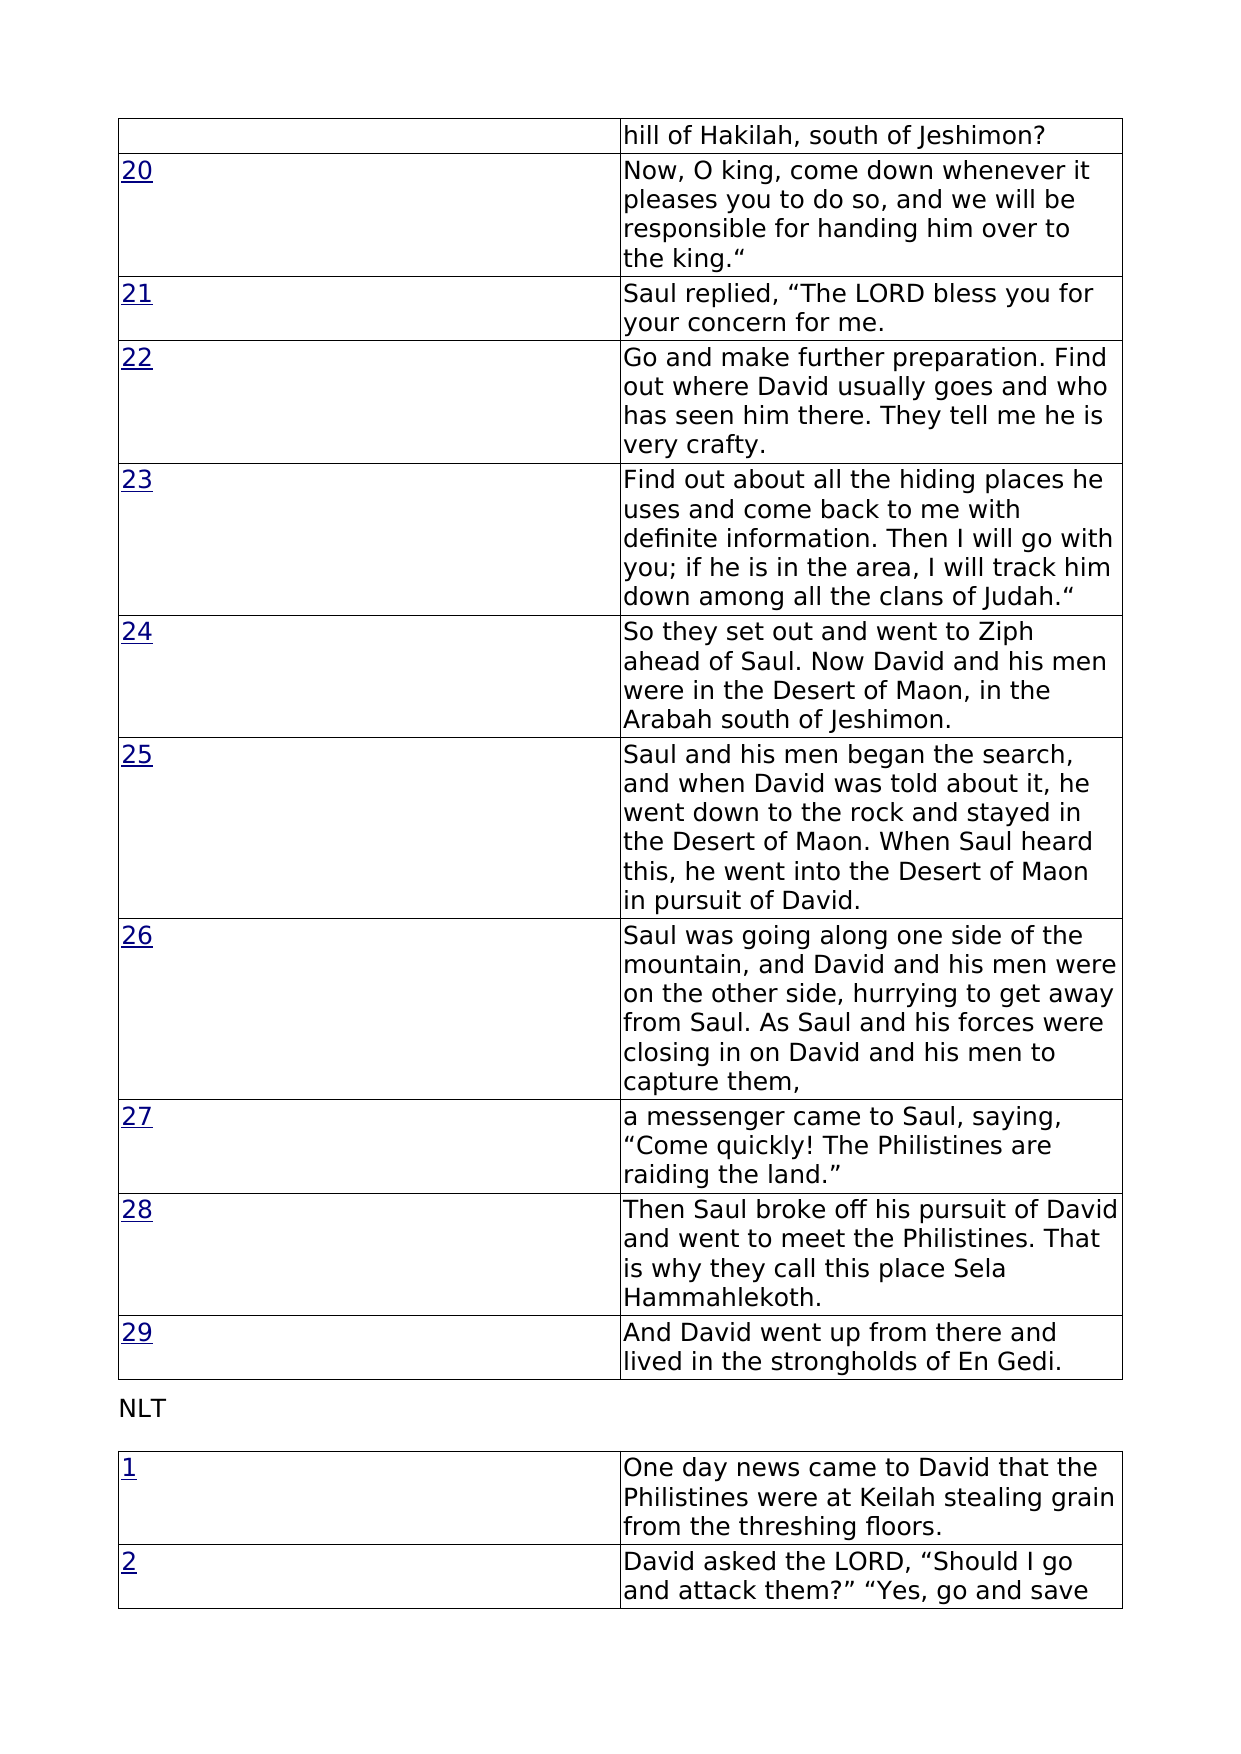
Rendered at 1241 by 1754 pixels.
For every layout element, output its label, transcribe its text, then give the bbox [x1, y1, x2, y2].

table_cell 2 [119, 1545, 620, 1608]
table_cell Saul replied, “The LORD bless you for your concern for me. [621, 277, 1122, 340]
table_cell Now, O king, come down whenever it pleases you to do so, and we will be responsible for handing him over to the king.“ [621, 154, 1122, 276]
table_cell And David went up from there and lived in the strongholds of En Gedi. [621, 1316, 1122, 1379]
table_cell 28 [119, 1194, 620, 1315]
table_cell 29 [119, 1316, 620, 1379]
table_cell Find out about all the hiding places he uses and come back to me with definite information. Then I will go with you; if he is in the area, I will track him down among all the clans of Judah.“ [621, 464, 1122, 614]
table_cell 21 [119, 277, 620, 340]
table_cell 24 [119, 616, 620, 737]
table_cell 27 [119, 1100, 620, 1192]
table_cell a messenger came to Saul, saying, “Come quickly! The Philistines are raiding the land.” [621, 1100, 1122, 1192]
table_header 1 [119, 1452, 620, 1544]
table_cell Then Saul broke off his pursuit of David and went to meet the Philistines. That is why they call this place Sela Hammahlekoth. [621, 1194, 1122, 1315]
table_header One day news came to David that the Philistines were at Keilah stealing grain from the threshing floors. [621, 1452, 1122, 1544]
table_cell David asked the LORD, “Should I go and attack them?” “Yes, go and save [621, 1545, 1122, 1608]
table_cell [119, 119, 620, 153]
table_cell So they set out and went to Ziph ahead of Saul. Now David and his men were in the Desert of Maon, in the Arabah south of Jeshimon. [621, 616, 1122, 737]
text NLT [118, 1394, 1122, 1423]
table_cell 26 [119, 919, 620, 1099]
table_cell 23 [119, 464, 620, 614]
table_cell 22 [119, 341, 620, 463]
table_cell 25 [119, 738, 620, 918]
table_cell 20 [119, 154, 620, 276]
table_cell Go and make further preparation. Find out where David usually goes and who has seen him there. They tell me he is very crafty. [621, 341, 1122, 463]
table_cell Saul and his men began the search, and when David was told about it, he went down to the rock and stayed in the Desert of Maon. When Saul heard this, he went into the Desert of Maon in pursuit of David. [621, 738, 1122, 918]
table_cell hill of Hakilah, south of Jeshimon? [621, 119, 1122, 153]
table_cell Saul was going along one side of the mountain, and David and his men were on the other side, hurrying to get away from Saul. As Saul and his forces were closing in on David and his men to capture them, [621, 919, 1122, 1099]
